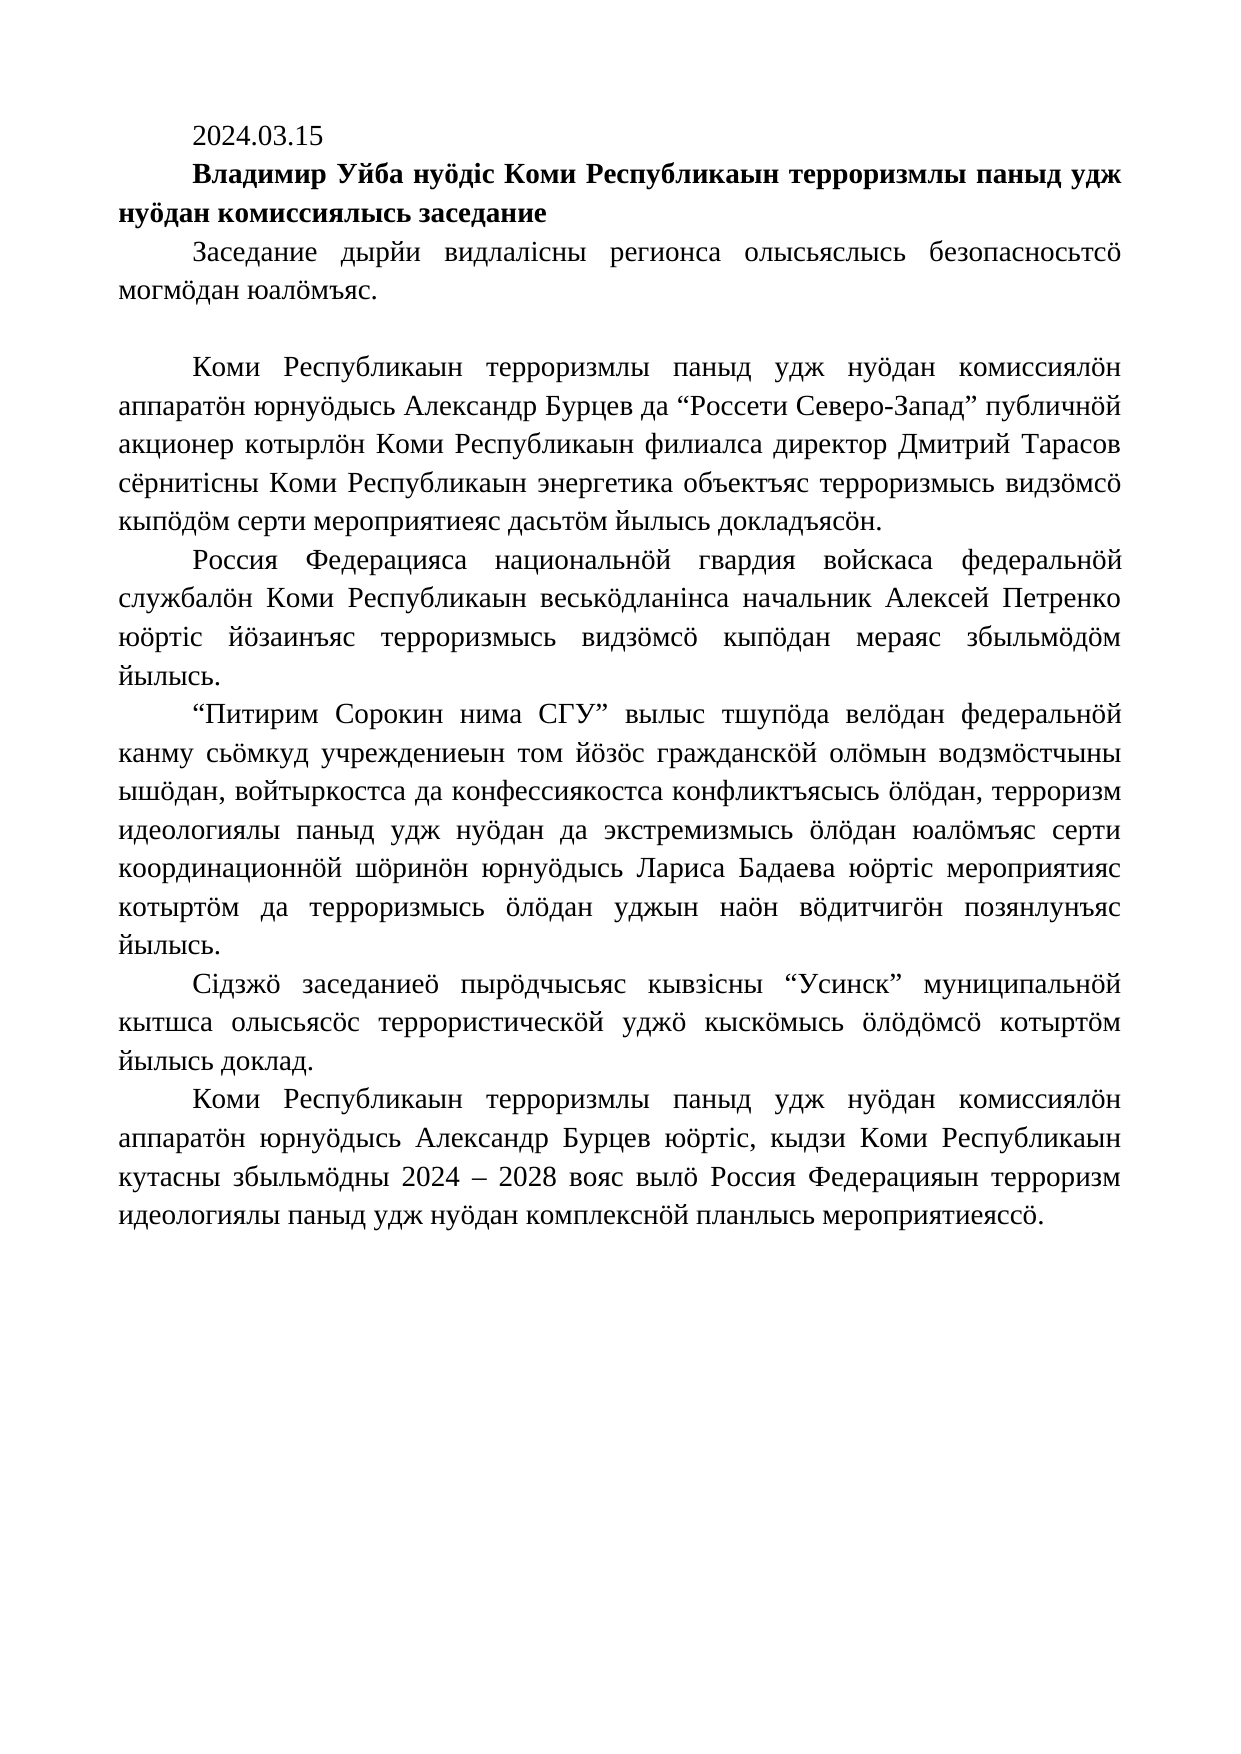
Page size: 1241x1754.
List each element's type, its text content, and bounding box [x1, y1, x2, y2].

text 2024.03.15 [118, 118, 1122, 152]
text Россия Федерацияса национальнӧй гвардия войскаса федеральнӧй службалӧн Коми Республикаын веськӧдланінса начальник Алексей Петренко юӧртіс йӧзаинъяс терроризмысь видзӧмсӧ кыпӧдан мераяс збыльмӧдӧм йылысь. [118, 542, 1122, 691]
text Сідзжӧ заседаниеӧ пырӧдчысьяс кывзісны “Усинск” муниципальнӧй кытшса олысьясӧс террористическӧй уджӧ кыскӧмысь ӧлӧдӧмсӧ котыртӧм йылысь доклад. [118, 966, 1122, 1077]
text Коми Республикаын терроризмлы паныд удж нуӧдан комиссиялӧн аппаратӧн юрнуӧдысь Александр Бурцев да “Россети Северо-Запад” публичнӧй акционер котырлӧн Коми Республикаын филиалса директор Дмитрий Тарасов сёрнитісны Коми Республикаын энергетика объектъяс терроризмысь видзӧмсӧ кыпӧдӧм серти мероприятиеяс дасьтӧм йылысь докладъясӧн. [118, 349, 1122, 537]
text Заседание дырйи видлалісны регионса олысьяслысь безопасносьтсӧ могмӧдан юалӧмъяс. [118, 234, 1122, 306]
text Коми Республикаын терроризмлы паныд удж нуӧдан комиссиялӧн аппаратӧн юрнуӧдысь Александр Бурцев юӧртіс, кыдзи Коми Республикаын кутасны збыльмӧдны 2024 – 2028 вояс вылӧ Россия Федерацияын терроризм идеологиялы паныд удж нуӧдан комплекснӧй планлысь мероприятиеяссӧ. [118, 1082, 1122, 1231]
text “Питирим Сорокин нима СГУ” вылыс тшупӧда велӧдан федеральнӧй канму сьӧмкуд учреждениеын том йӧзӧс гражданскӧй олӧмын водзмӧстчыны ышӧдан, войтыркостса да конфессиякостса конфликтъясысь ӧлӧдан, терроризм идеологиялы паныд удж нуӧдан да экстремизмысь ӧлӧдан юалӧмъяс серти координационнӧй шӧринӧн юрнуӧдысь Лариса Бадаева юӧртіс мероприятияс котыртӧм да терроризмысь ӧлӧдан уджын наӧн вӧдитчигӧн позянлунъяс йылысь. [118, 696, 1122, 961]
text Владимир Уйба нуӧдіс Коми Республикаын терроризмлы паныд удж нуӧдан комиссиялысь заседание [118, 157, 1122, 229]
